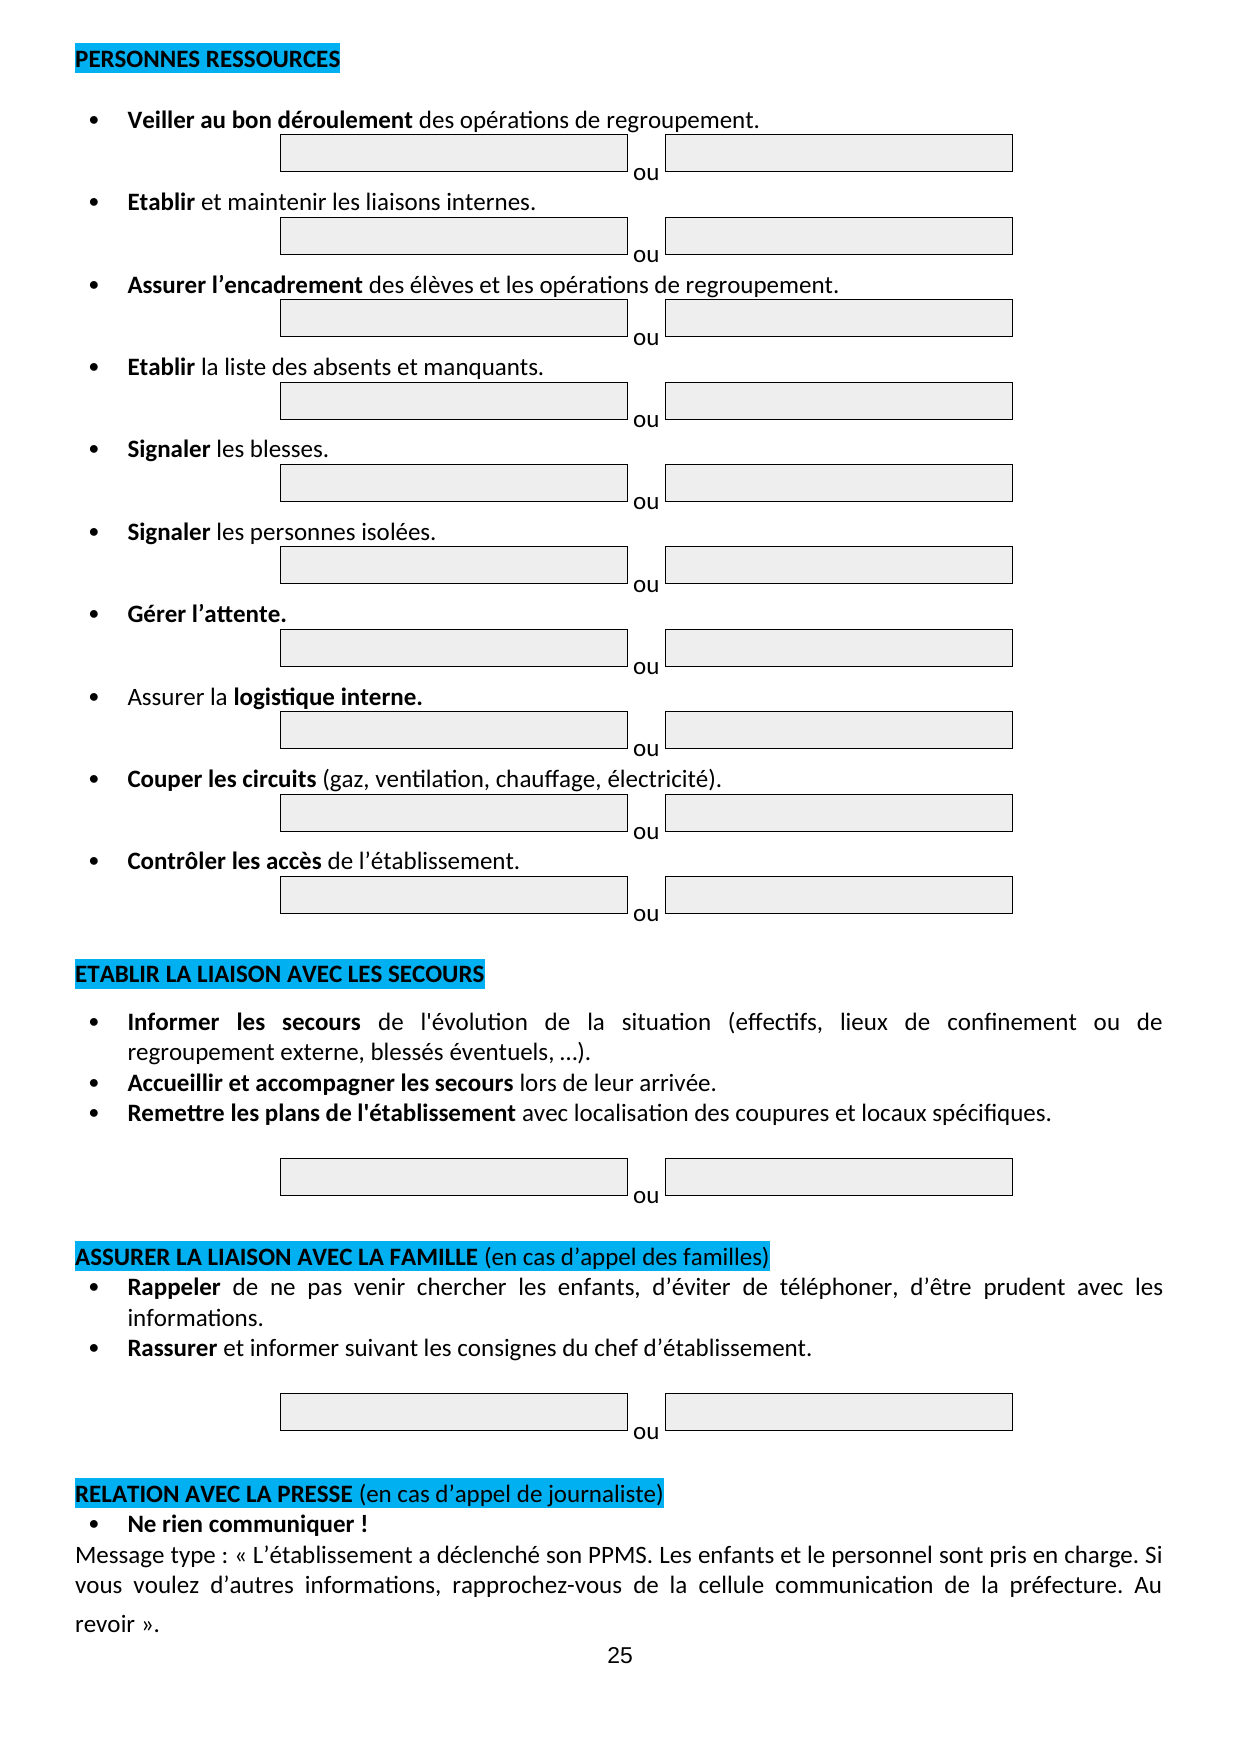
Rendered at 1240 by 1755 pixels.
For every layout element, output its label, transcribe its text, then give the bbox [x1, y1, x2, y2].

text ou [127, 546, 1164, 598]
text ou [127, 217, 1164, 269]
text ou [127, 711, 1164, 763]
text ou [127, 382, 1164, 433]
text RELATION AVEC LA PRESSE (en cas d’appel de journaliste) [75, 1478, 1164, 1508]
list Etablir et maintenir les liaisons internes. [90, 186, 1164, 217]
text PERSONNES RESSOURCES [75, 43, 1164, 73]
list Informer les secours de l'évolution de la situation (effectifs, lieux de confinement ou de regroupement externe, blessés éventuels, …). [90, 1006, 1164, 1067]
text Message type : « L’établissement a déclenché son PPMS. Les enfants et le personnel sont pris en charge. Si vous voulez d’autres informations, rapprochez-vous de la cellule communication de la préfecture. Au revoir ». [75, 1539, 1164, 1641]
list Rassurer et informer suivant les consignes du chef d’établissement. [90, 1332, 1164, 1363]
list Assurer la logistique interne. [90, 681, 1164, 711]
list Accueillir et accompagner les secours lors de leur arrivée. [90, 1067, 1164, 1097]
text ou [127, 876, 1164, 928]
text ou [127, 794, 1164, 846]
text ou [127, 1393, 1164, 1445]
list Contrôler les accès de l’établissement. [90, 846, 1164, 876]
list Gérer l’attente. [90, 598, 1164, 629]
list Etablir la liste des absents et manquants. [90, 351, 1164, 382]
list Remettre les plans de l'établissement avec localisation des coupures et locaux spécifiques. [90, 1097, 1164, 1128]
list Ne rien communiquer ! [90, 1508, 1164, 1539]
list Signaler les blesses. [90, 433, 1164, 464]
text ou [127, 1158, 1164, 1210]
text ASSURER LA LIAISON AVEC LA FAMILLE (en cas d’appel des familles) [75, 1241, 1164, 1271]
list Signaler les personnes isolées. [90, 516, 1164, 546]
text ou [127, 464, 1164, 516]
text ou [127, 299, 1164, 351]
list Couper les circuits (gaz, ventilation, chauffage, électricité). [90, 763, 1164, 794]
list Rappeler de ne pas venir chercher les enfants, d’éviter de téléphoner, d’être prudent avec les informations. [90, 1271, 1164, 1332]
list Assurer l’encadrement des élèves et les opérations de regroupement. [90, 269, 1164, 299]
list Veiller au bon déroulement des opérations de regroupement. [90, 104, 1164, 134]
text ETABLIR LA LIAISON AVEC LES SECOURS [75, 958, 1164, 989]
text ou [127, 134, 1164, 186]
text ou [127, 629, 1164, 681]
